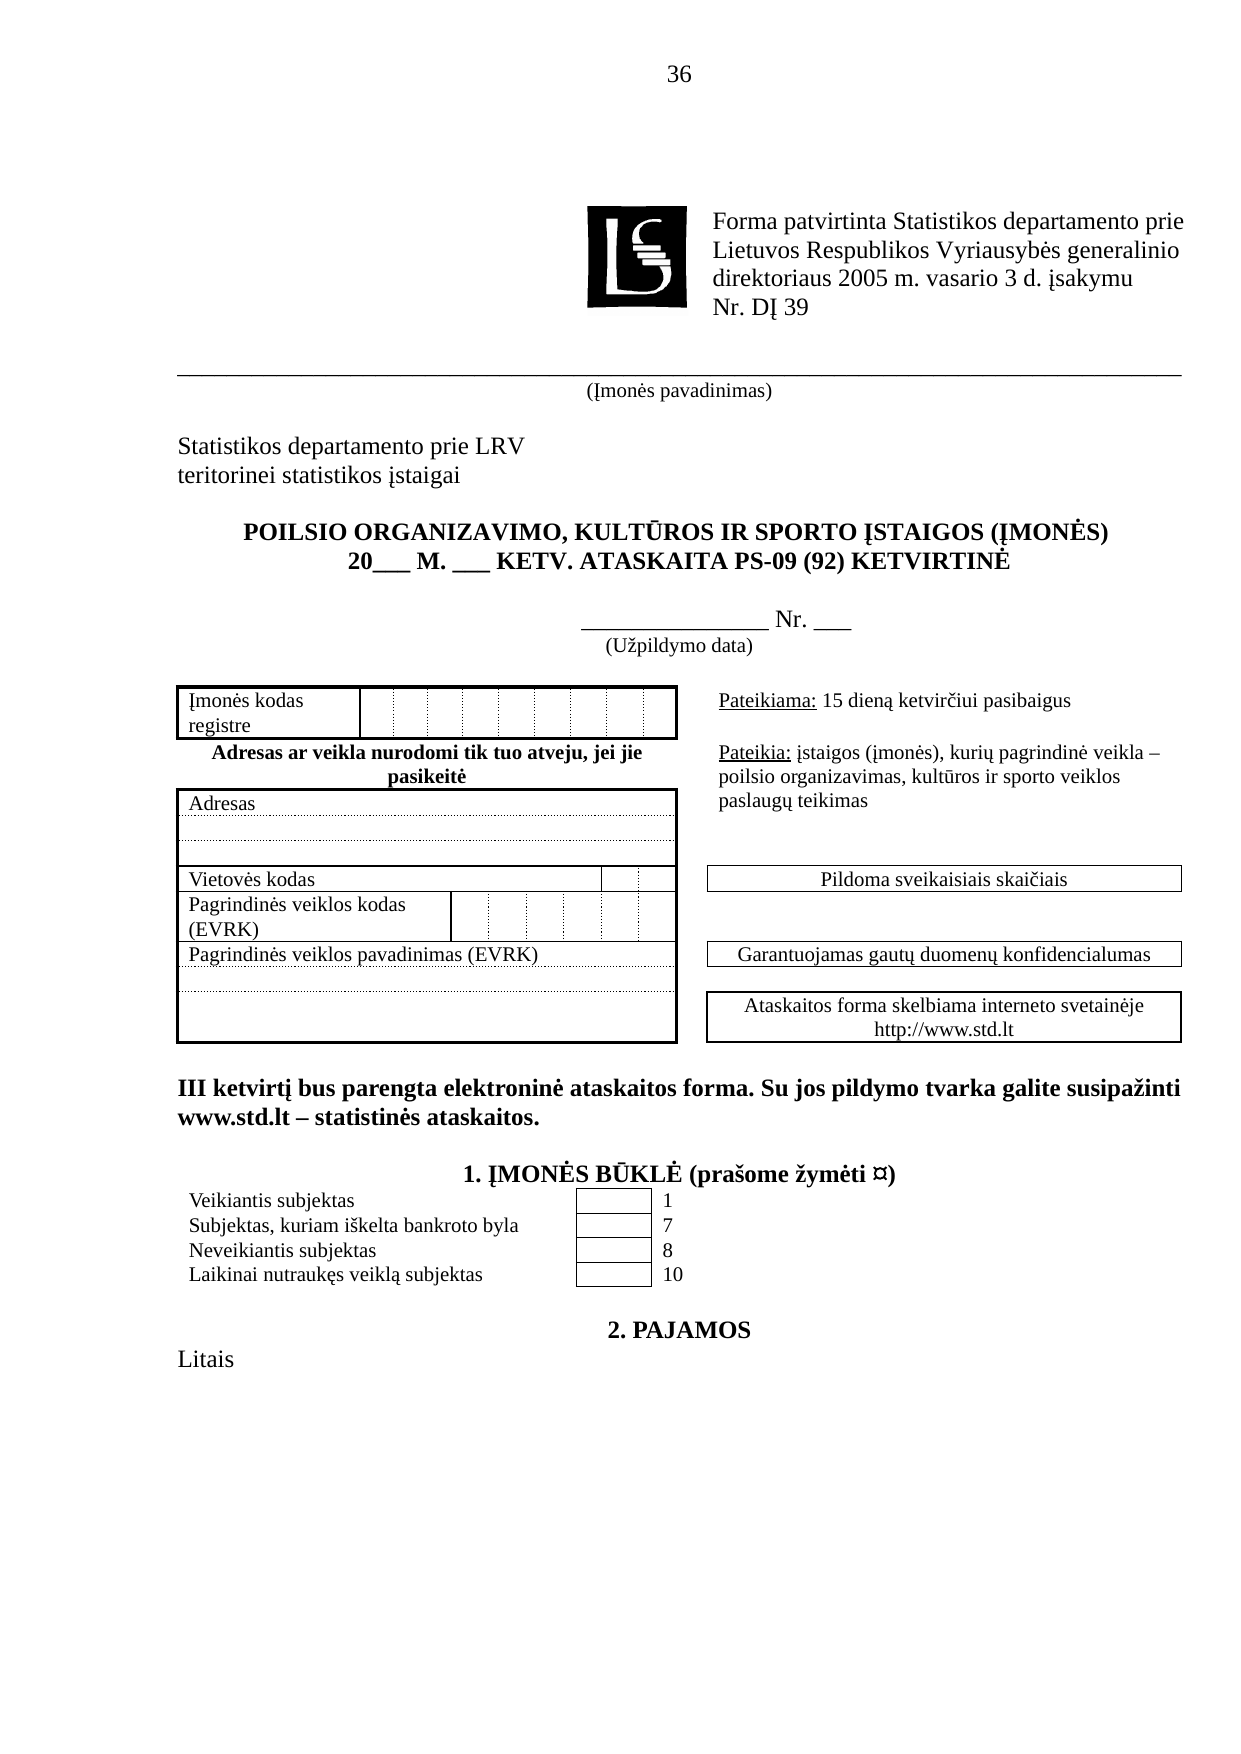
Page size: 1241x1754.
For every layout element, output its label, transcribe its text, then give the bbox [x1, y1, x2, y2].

table_cell Adresas [179, 791, 675, 815]
table_cell Pateikia: įstaigos (įmonės), kurių pagrindinė veikla – poilsio organizavimas, kultūros ir sporto veiklos paslaugų teikimas [707, 737, 1181, 840]
table_header [643, 689, 675, 737]
table_header [535, 689, 571, 737]
table_cell [678, 815, 707, 840]
table_header Įmonės kodas registre [179, 689, 359, 737]
table_header [361, 689, 393, 737]
table_cell Garantuojamas gautų duomenų konfidencialumas [708, 942, 1181, 966]
table_cell [677, 737, 707, 788]
table_cell [179, 991, 675, 1041]
table_cell [678, 991, 706, 1041]
table_cell [179, 815, 675, 840]
table_cell 8 [652, 1237, 701, 1262]
table_cell Ataskaitos forma skelbiama interneto svetainėje http://www.std.lt [708, 993, 1180, 1041]
table_cell [707, 892, 1181, 941]
table_cell Adresas ar veikla nurodomi tik tuo atveju, jei jie pasikeitė [177, 740, 677, 788]
table_cell [602, 867, 638, 891]
table_header Pateikiama: 15 dieną ketvirčiui pasibaigus [707, 685, 1181, 737]
table_cell [678, 966, 707, 991]
table_cell [179, 966, 675, 991]
table_cell [526, 892, 563, 941]
table_header [606, 689, 643, 737]
table_cell [577, 1214, 651, 1237]
text Litais [177, 1344, 1181, 1373]
table_header Veikiantis subjektas [177, 1188, 576, 1212]
table_cell [678, 865, 707, 891]
table_cell [601, 892, 638, 941]
table_cell [678, 788, 707, 815]
table_cell Laikinai nutraukęs veiklą subjektas [177, 1262, 576, 1286]
text (Įmonės pavadinimas) [177, 378, 1181, 402]
table_cell 10 [652, 1262, 701, 1286]
table_cell [452, 892, 488, 941]
text 20___ m. ___ ketv. ataskaita PS-09 (92) ketvirtinė [177, 546, 1181, 575]
table_cell Vietovės kodas [179, 867, 601, 891]
table_cell [707, 840, 1181, 865]
table_header [394, 689, 427, 737]
text teritorinei statistikos įstaigai [177, 460, 1181, 489]
table_cell [707, 967, 1181, 991]
table_cell 7 [652, 1213, 701, 1237]
text 2. PAJAMOS [177, 1315, 1181, 1344]
table_header [678, 685, 707, 737]
table_cell [179, 840, 675, 865]
text 1. įmonės BŪKLĖ (prašome žymėti ) [177, 1159, 1181, 1188]
table_header [463, 689, 499, 737]
table_cell Subjektas, kuriam iškelta bankroto byla [177, 1213, 576, 1237]
table_cell [678, 891, 707, 941]
table_cell [577, 1263, 651, 1286]
table_header 1 [652, 1188, 701, 1212]
table_header [499, 689, 534, 737]
text _______________ Nr. ___ [177, 604, 1181, 632]
table_cell [678, 941, 707, 966]
text poilsio organizavimo, kultūros IR SPORTo ĮSTAIGOS (ĮMONĖS) [177, 517, 1181, 546]
table_header [427, 689, 463, 737]
table_header [576, 206, 701, 321]
table_cell [489, 892, 526, 941]
text III ketvirtį bus parengta elektroninė ataskaitos forma. Su jos pildymo tvarka galite susipažinti www.std.lt – statistinės ataskaitos. [177, 1073, 1187, 1130]
table_cell [639, 892, 675, 941]
table_cell Pagrindinės veiklos kodas (EVRK) [179, 892, 450, 941]
text Statistikos departamento prie LRV [177, 431, 1181, 460]
table_cell [639, 867, 675, 891]
text (Užpildymo data) [177, 632, 1181, 657]
table_cell [564, 892, 601, 941]
table_cell Pildoma sveikaisiais skaičiais [708, 866, 1181, 891]
table_cell [577, 1238, 651, 1262]
table_header Forma patvirtinta Statistikos departamento prie Lietuvos Respublikos Vyriausybės generalinio direktoriaus 2005 m. vasario 3 d. įsakymu Nr. DĮ 39 [701, 206, 1204, 321]
table_header [571, 689, 606, 737]
table_cell Neveikiantis subjektas [177, 1237, 576, 1262]
table_cell Pagrindinės veiklos pavadinimas (EVRK) [179, 942, 675, 966]
table_cell [678, 840, 707, 865]
table_header [577, 1189, 651, 1212]
